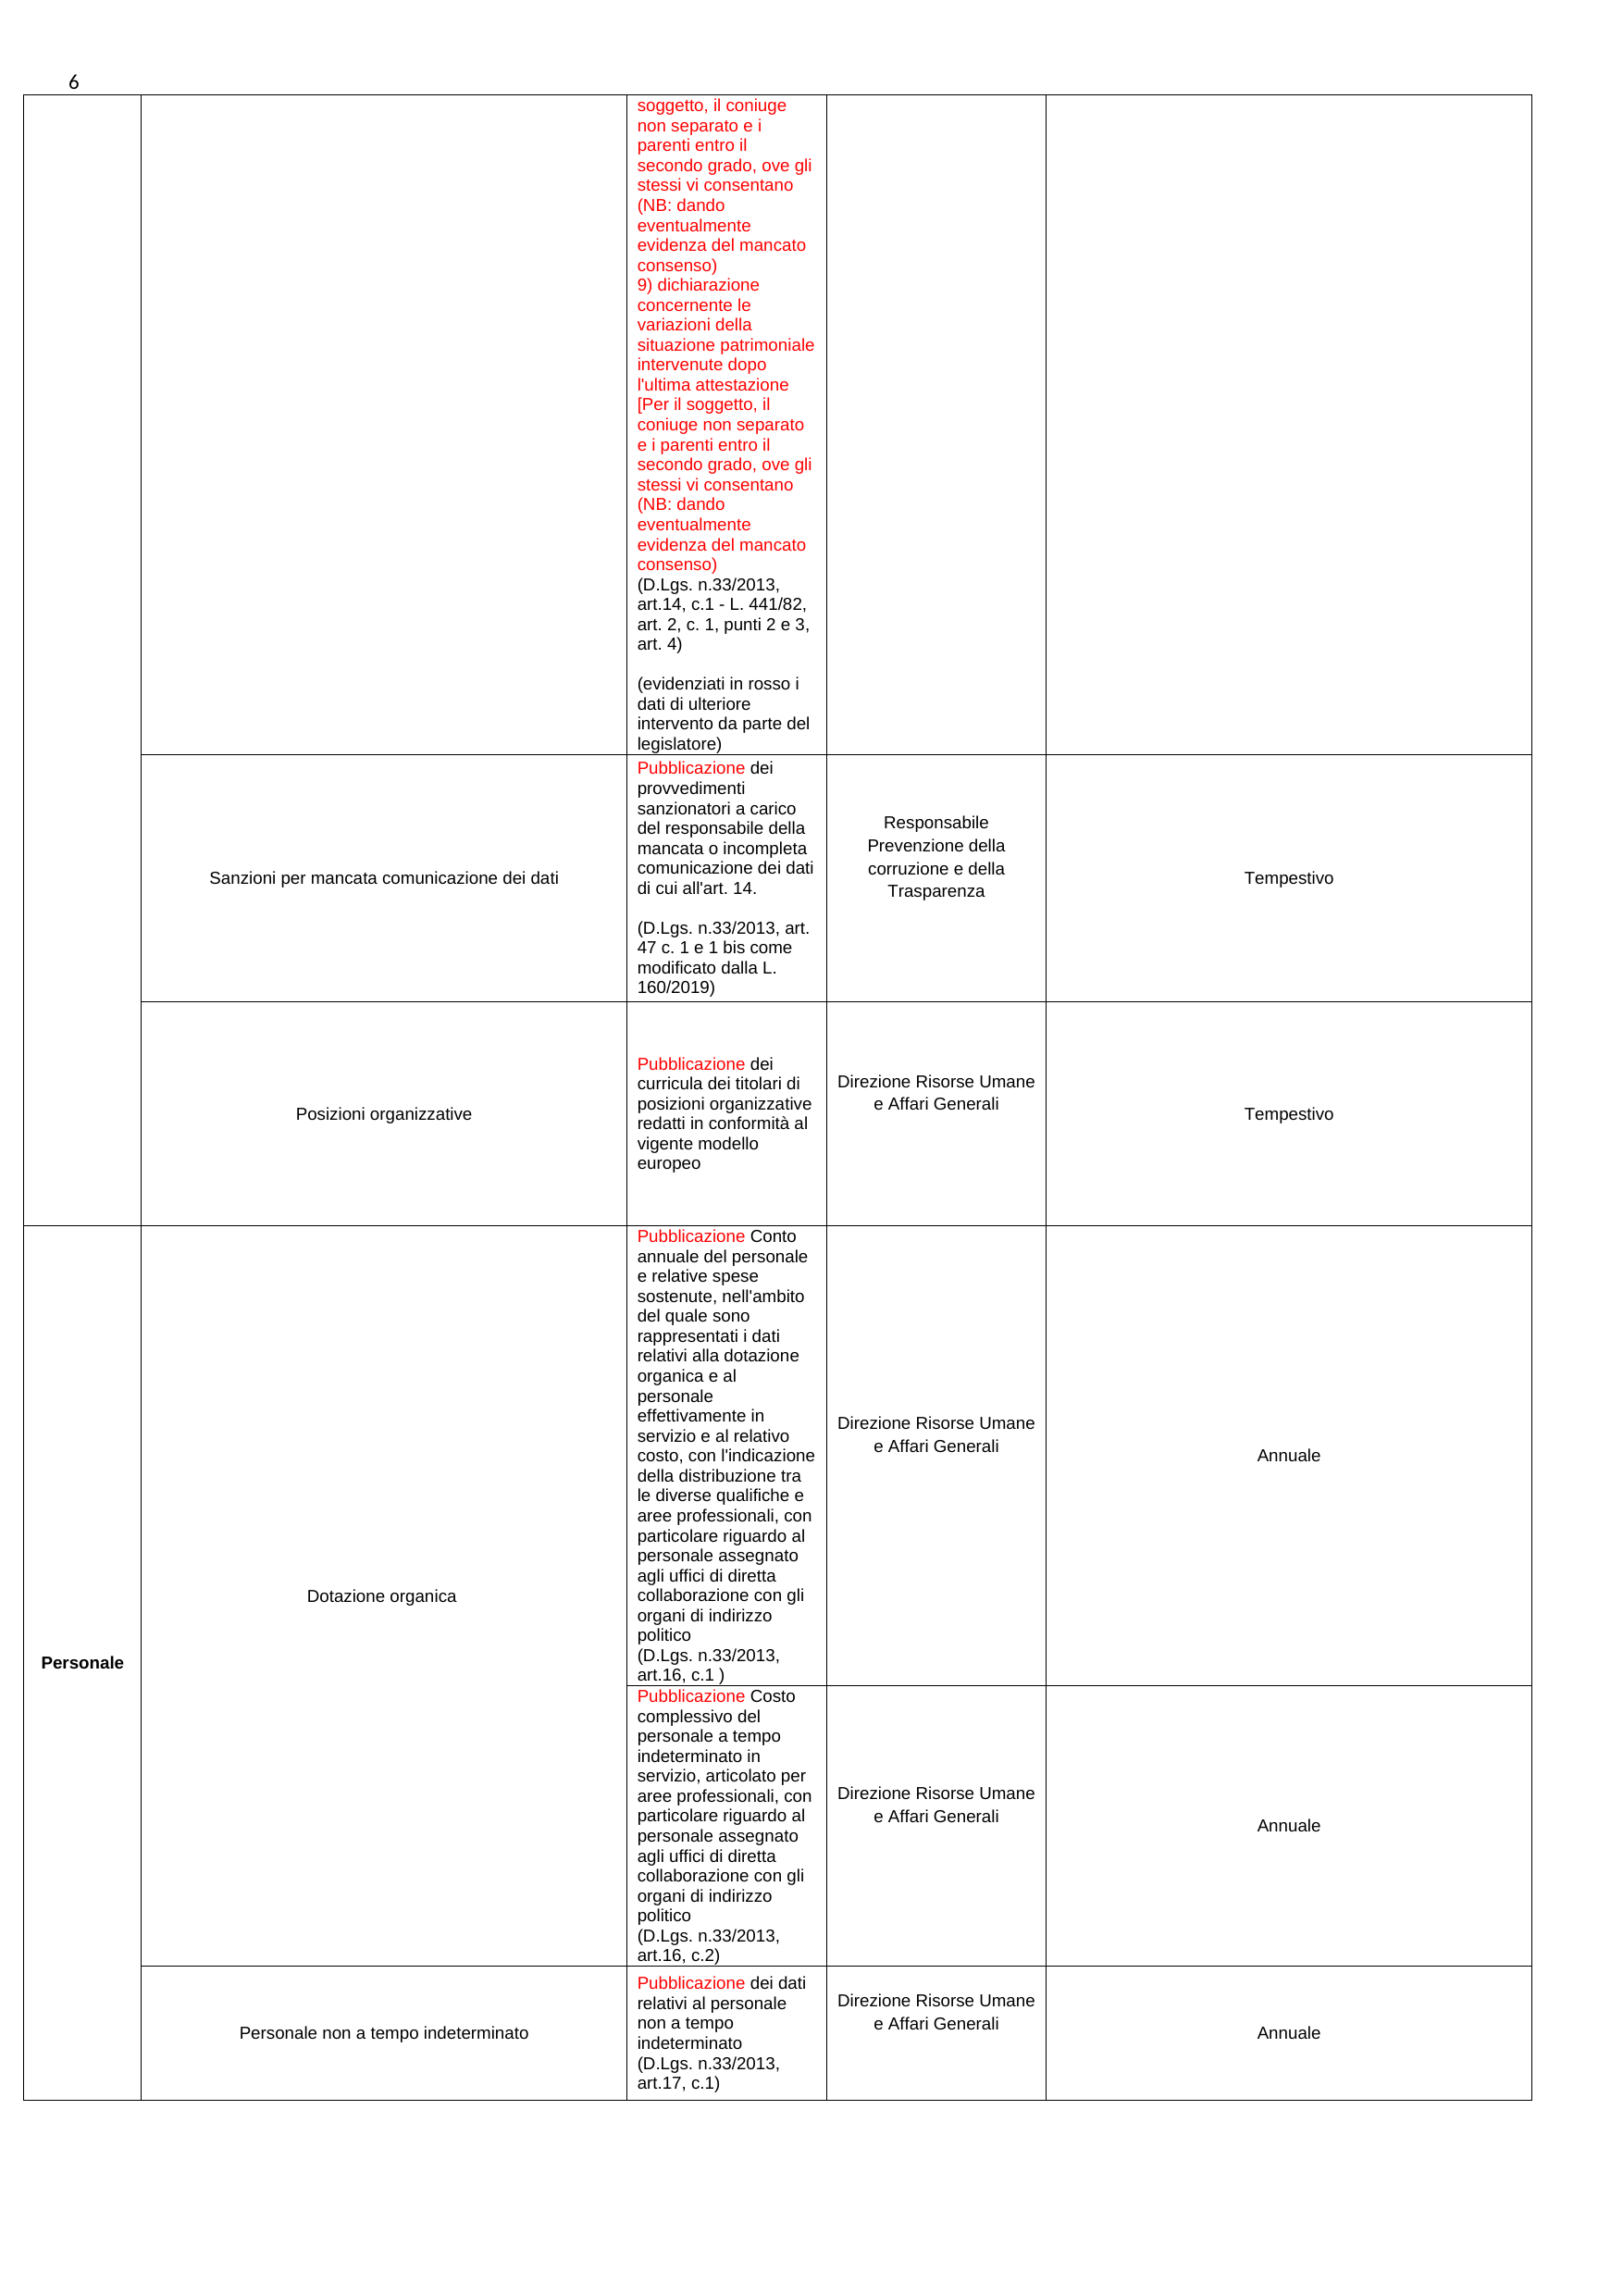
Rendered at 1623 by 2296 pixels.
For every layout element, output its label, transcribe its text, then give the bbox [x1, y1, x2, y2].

table_cell Tempestivo [1047, 755, 1531, 1001]
table_cell Dotazione organica [142, 1226, 626, 1966]
table_cell [1047, 95, 1531, 753]
table_cell Annuale [1047, 1686, 1531, 1966]
table_cell Pubblicazione dei dati relativi al personale non a tempo indeterminato (D.Lgs. n.33/2013, art.17, c.1) [627, 1967, 826, 2100]
table_cell Direzione Risorse Umane e Affari Generali [827, 1226, 1046, 1685]
table_cell Personale [24, 1226, 141, 2100]
table_cell [24, 95, 141, 1225]
table_cell soggetto, il coniuge non separato e i parenti entro il secondo grado, ove gli stessi vi consentano (NB: dando eventualmente evidenza del mancato consenso) 9) dichiarazione concernente le variazioni della situazione patrimoniale intervenute dopo l'ultima attestazione [Per il soggetto, il coniuge non separato e i parenti entro il secondo grado, ove gli stessi vi consentano (NB: dando eventualmente evidenza del mancato consenso) (D.Lgs. n.33/2013, art.14, c.1 - L. 441/82, art. 2, c. 1, punti 2 e 3, art. 4) (evidenziati in rosso i dati di ulteriore intervento da parte del legislatore) [627, 95, 826, 753]
table_cell Annuale [1047, 1967, 1531, 2100]
table_cell Pubblicazione Costo complessivo del personale a tempo indeterminato in servizio, articolato per aree professionali, con particolare riguardo al personale assegnato agli uffici di diretta collaborazione con gli organi di indirizzo politico (D.Lgs. n.33/2013, art.16, c.2) [627, 1686, 826, 1966]
table_cell Direzione Risorse Umane e Affari Generali [827, 1967, 1046, 2100]
table_cell Sanzioni per mancata comunicazione dei dati [142, 755, 626, 1001]
table_cell Pubblicazione dei provvedimenti sanzionatori a carico del responsabile della mancata o incompleta comunicazione dei dati di cui all'art. 14. (D.Lgs. n.33/2013, art. 47 c. 1 e 1 bis come modificato dalla L. 160/2019) [627, 755, 826, 1001]
table_cell [827, 95, 1046, 753]
table_cell Pubblicazione Conto annuale del personale e relative spese sostenute, nell'ambito del quale sono rappresentati i dati relativi alla dotazione organica e al personale effettivamente in servizio e al relativo costo, con l'indicazione della distribuzione tra le diverse qualifiche e aree professionali, con particolare riguardo al personale assegnato agli uffici di diretta collaborazione con gli organi di indirizzo politico (D.Lgs. n.33/2013, art.16, c.1 ) [627, 1226, 826, 1685]
table_cell [142, 95, 626, 753]
table_cell Responsabile Prevenzione della corruzione e della Trasparenza [827, 755, 1046, 1001]
table_cell Posizioni organizzative [142, 1002, 626, 1225]
table_cell Personale non a tempo indeterminato [142, 1967, 626, 2100]
table_cell Tempestivo [1047, 1002, 1531, 1225]
table_cell Annuale [1047, 1226, 1531, 1685]
table_cell Direzione Risorse Umane e Affari Generali [827, 1686, 1046, 1966]
table_cell Pubblicazione dei curricula dei titolari di posizioni organizzative redatti in conformità al vigente modello europeo [627, 1002, 826, 1225]
table_cell Direzione Risorse Umane e Affari Generali [827, 1002, 1046, 1225]
